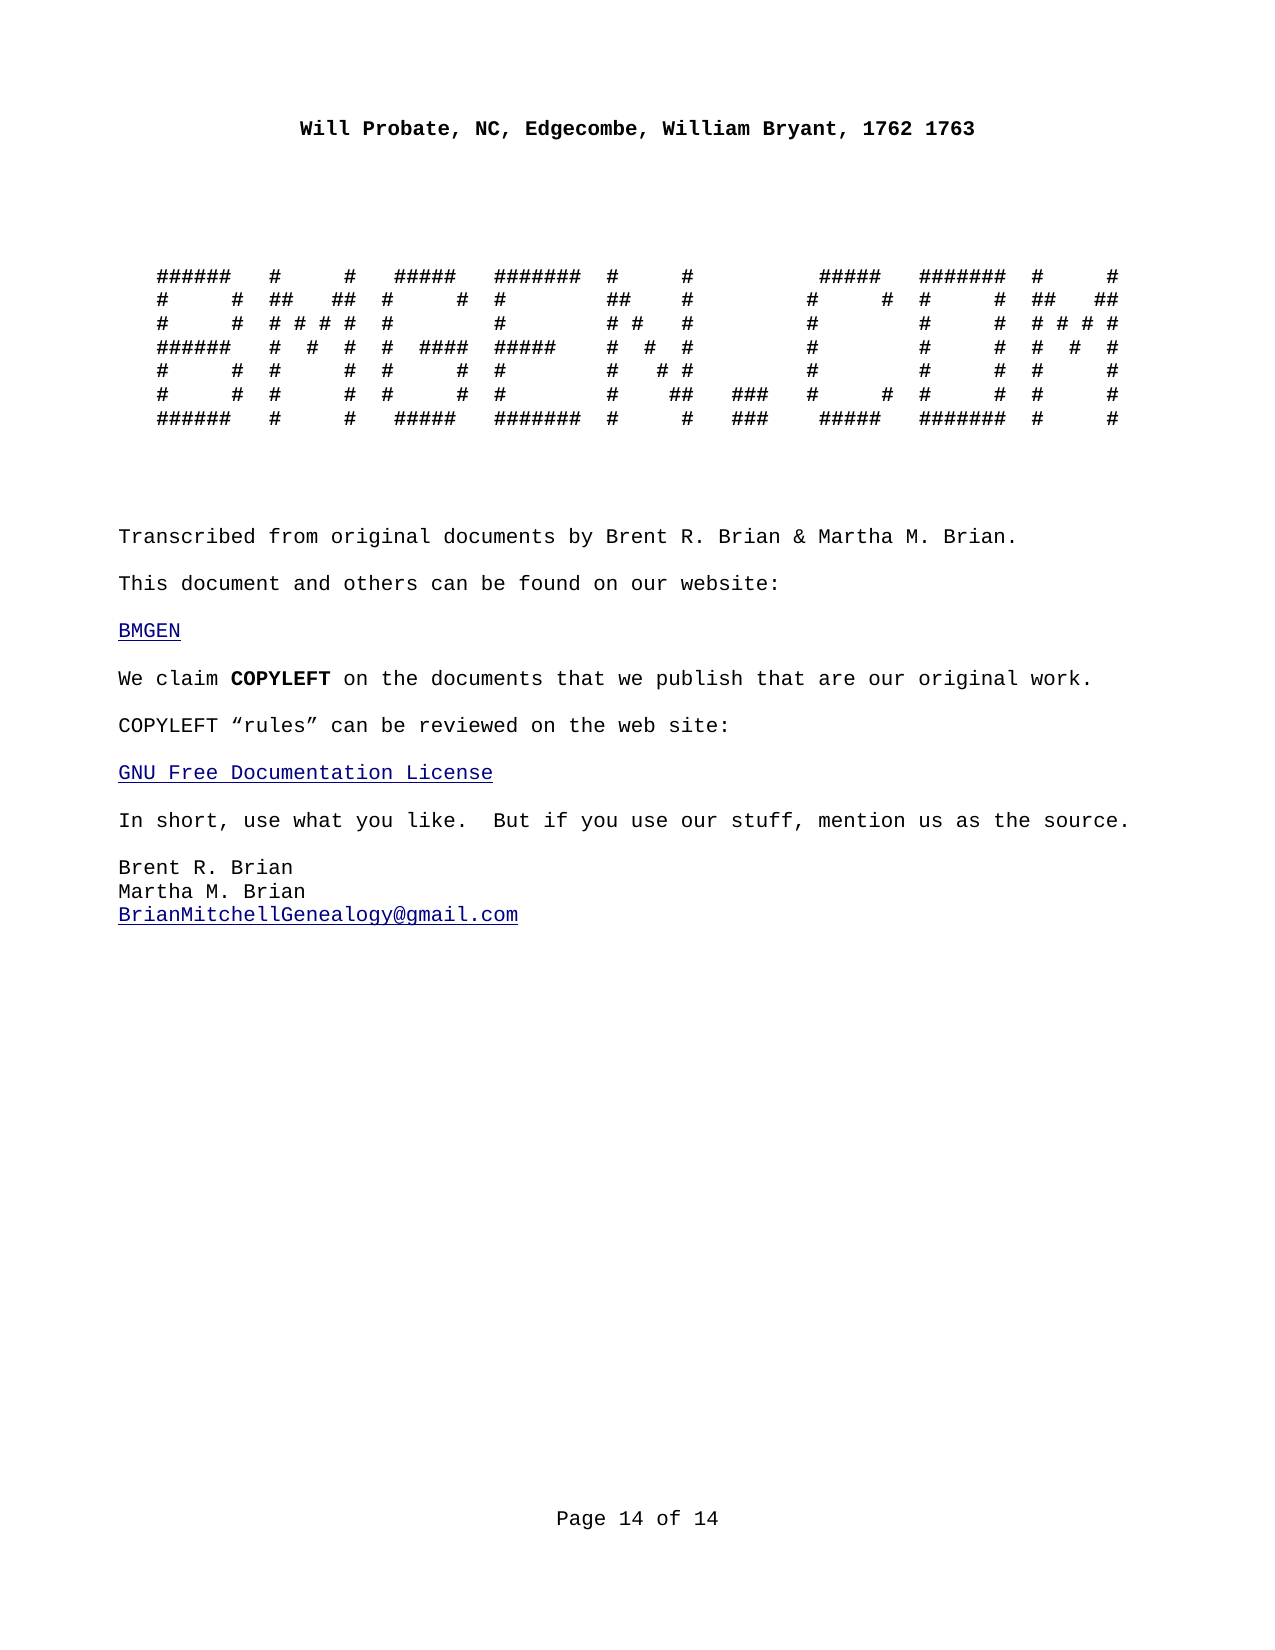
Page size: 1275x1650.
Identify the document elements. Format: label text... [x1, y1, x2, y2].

text ###### # # ##### ####### # # ### ##### ####### # # [118, 408, 1157, 431]
text This document and others can be found on our website: [118, 573, 1157, 597]
text ###### # # ##### ####### # # ##### ####### # # [118, 266, 1157, 289]
text GNU Free Documentation License [118, 762, 1157, 786]
text # # # # # # # # ## ### # # # # # # [118, 384, 1157, 408]
text BMGEN [118, 621, 1157, 644]
text Transcribed from original documents by Brent R. Brian & Martha M. Brian. [118, 526, 1157, 549]
text # # # # # # # # # # # # # # # # # # [118, 313, 1157, 337]
text Martha M. Brian [118, 881, 1157, 904]
text ###### # # # # #### ##### # # # # # # # # # [118, 337, 1157, 360]
text # # # # # # # # # # # # # # # [118, 360, 1157, 384]
text We claim COPYLEFT on the documents that we publish that are our original work. [118, 668, 1157, 691]
text Brent R. Brian [118, 857, 1157, 881]
text In short, use what you like. But if you use our stuff, mention us as the source. [118, 810, 1157, 833]
text BrianMitchellGenealogy@gmail.com [118, 904, 1157, 928]
text COPYLEFT “rules” can be reviewed on the web site: [118, 715, 1157, 739]
text # # ## ## # # # ## # # # # # ## ## [118, 289, 1157, 313]
